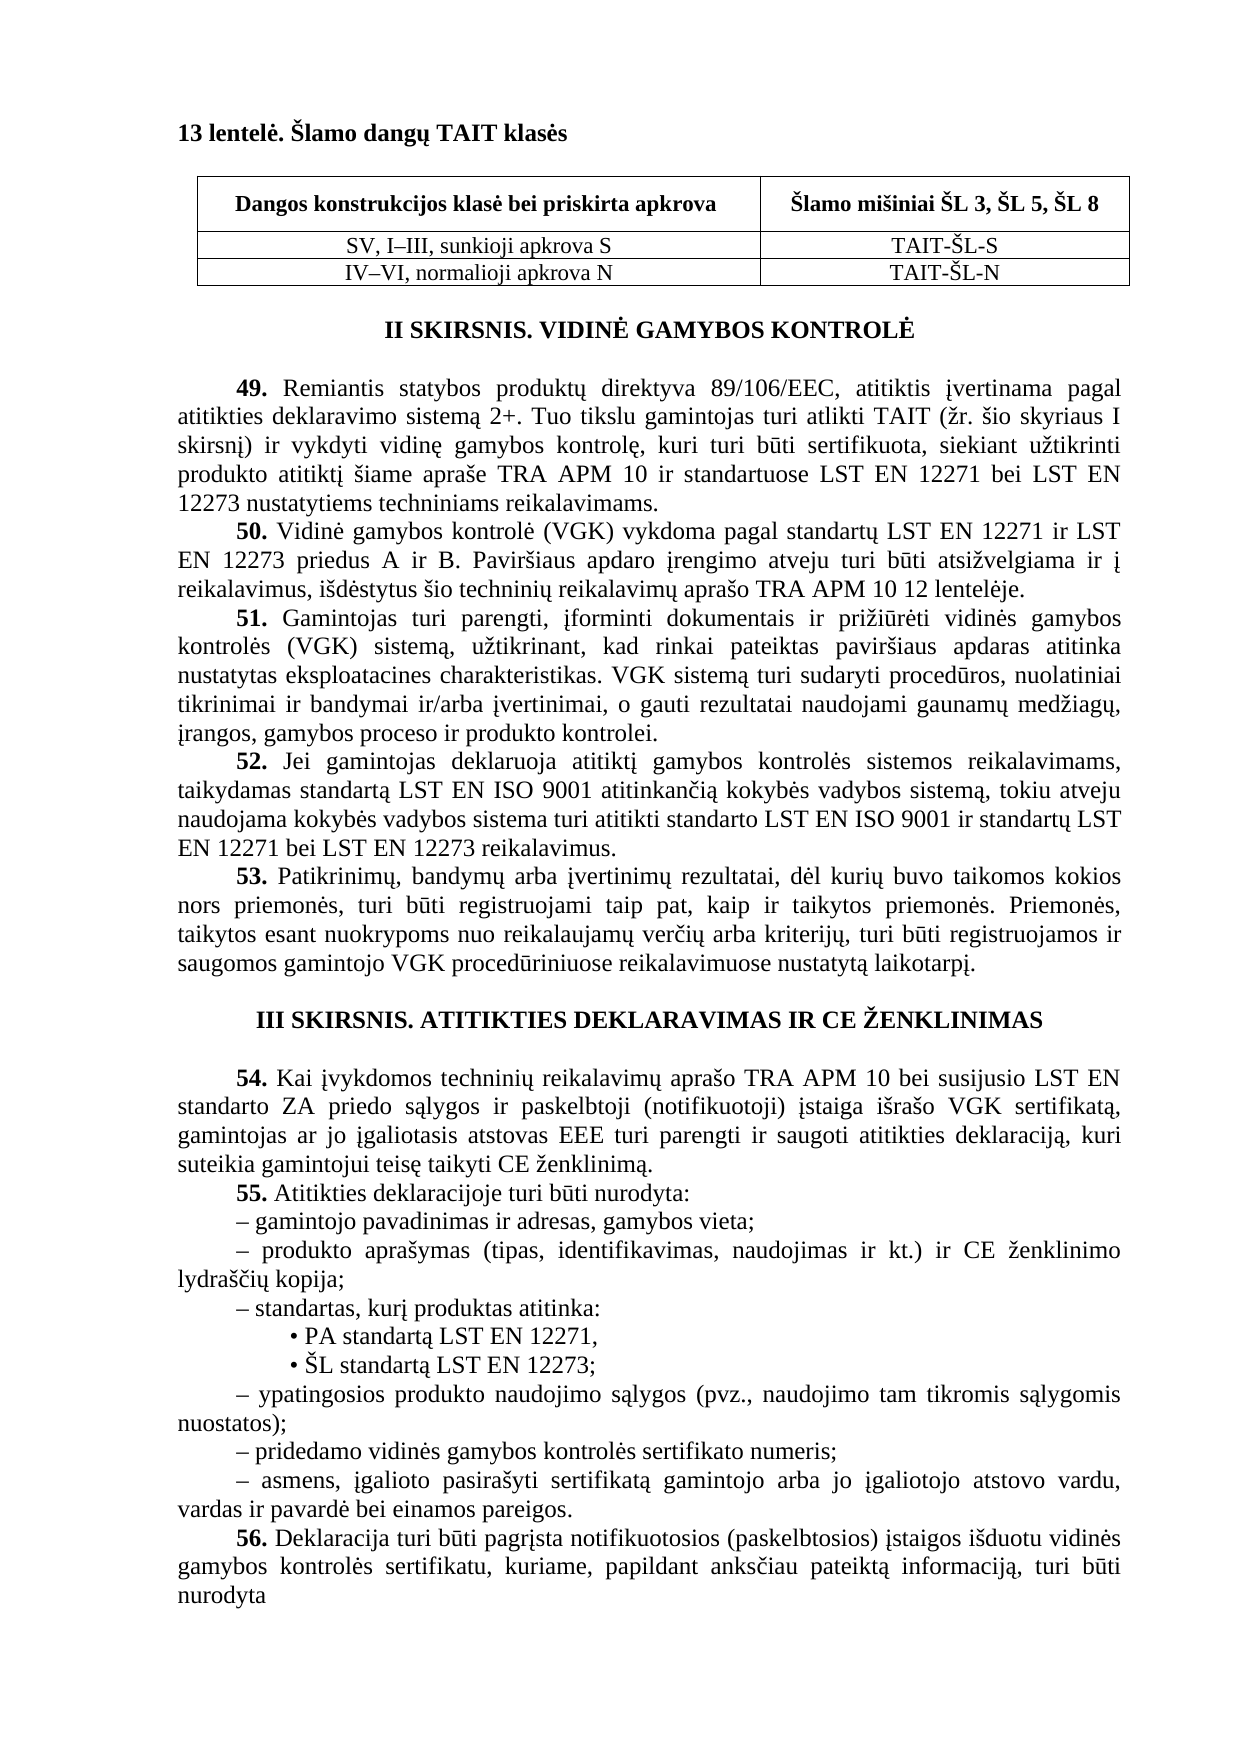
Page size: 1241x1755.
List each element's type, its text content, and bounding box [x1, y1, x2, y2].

table_cell SV, I–III, sunkioji apkrova S [198, 232, 760, 258]
text 54. Kai įvykdomos techninių reikalavimų aprašo TRA APM 10 bei susijusio LST EN standarto ZA priedo sąlygos ir paskelbtoji (notifikuotoji) įstaiga išrašo VGK sertifikatą, gamintojas ar jo įgaliotasis atstovas EEE turi parengti ir saugoti atitikties deklaraciją, kuri suteikia gamintojui teisę taikyti CE ženklinimą. [177, 1063, 1122, 1178]
table_cell TAIT-ŠL-S [761, 232, 1129, 258]
table_header Dangos konstrukcijos klasė bei priskirta apkrova [198, 177, 760, 231]
text 56. Deklaracija turi būti pagrįsta notifikuotosios (paskelbtosios) įstaigos išduotu vidinės gamybos kontrolės sertifikatu, kuriame, papildant anksčiau pateiktą informaciją, turi būti nurodyta [177, 1523, 1122, 1609]
table_cell IV–VI, normalioji apkrova N [198, 259, 760, 285]
text 13 lentelė. Šlamo dangų TAIT klasės [177, 118, 1122, 147]
text – pridedamo vidinės gamybos kontrolės sertifikato numeris; [177, 1436, 1122, 1465]
text – gamintojo pavadinimas ir adresas, gamybos vieta; [177, 1206, 1122, 1235]
text 53. Patikrinimų, bandymų arba įvertinimų rezultatai, dėl kurių buvo taikomos kokios nors priemonės, turi būti registruojami taip pat, kaip ir taikytos priemonės. Priemonės, taikytos esant nuokrypoms nuo reikalaujamų verčių arba kriterijų, turi būti registruojamos ir saugomos gamintojo VGK procedūriniuose reikalavimuose nustatytą laikotarpį. [177, 861, 1122, 976]
text 49. Remiantis statybos produktų direktyva 89/106/EEC, atitiktis įvertinama pagal atitikties deklaravimo sistemą 2+. Tuo tikslu gamintojas turi atlikti TAIT (žr. šio skyriaus I skirsnį) ir vykdyti vidinę gamybos kontrolę, kuri turi būti sertifikuota, siekiant užtikrinti produkto atitiktį šiame apraše TRA APM 10 ir standartuose LST EN 12271 bei LST EN 12273 nustatytiems techniniams reikalavimams. [177, 373, 1122, 516]
text 52. Jei gamintojas deklaruoja atitiktį gamybos kontrolės sistemos reikalavimams, taikydamas standartą LST EN ISO 9001 atitinkančią kokybės vadybos sistemą, tokiu atveju naudojama kokybės vadybos sistema turi atitikti standarto LST EN ISO 9001 ir standartų LST EN 12271 bei LST EN 12273 reikalavimus. [177, 746, 1122, 861]
text 50. Vidinė gamybos kontrolė (VGK) vykdoma pagal standartų LST EN 12271 ir LST EN 12273 priedus A ir B. Paviršiaus apdaro įrengimo atveju turi būti atsižvelgiama ir į reikalavimus, išdėstytus šio techninių reikalavimų aprašo TRA APM 10 12 lentelėje. [177, 516, 1122, 603]
text 51. Gamintojas turi parengti, įforminti dokumentais ir prižiūrėti vidinės gamybos kontrolės (VGK) sistemą, užtikrinant, kad rinkai pateiktas paviršiaus apdaras atitinka nustatytas eksploatacines charakteristikas. VGK sistemą turi sudaryti procedūros, nuolatiniai tikrinimai ir bandymai ir/arba įvertinimai, o gauti rezultatai naudojami gaunamų medžiagų, įrangos, gamybos proceso ir produkto kontrolei. [177, 603, 1122, 746]
table_header Šlamo mišiniai ŠL 3, ŠL 5, ŠL 8 [761, 177, 1129, 231]
text II SKIRSNIS. VIDINĖ GAMYBOS KONTROLĖ [177, 315, 1122, 344]
text • PA standartą LST EN 12271, [289, 1321, 1122, 1350]
table_cell TAIT-ŠL-N [761, 259, 1129, 285]
text – ypatingosios produkto naudojimo sąlygos (pvz., naudojimo tam tikromis sąlygomis nuostatos); [177, 1379, 1122, 1436]
text III SKIRSNIS. ATITIKTIES DEKLARAVIMAS IR CE ŽENKLINIMAS [177, 1005, 1122, 1034]
text – standartas, kurį produktas atitinka: [177, 1293, 1122, 1321]
text – produkto aprašymas (tipas, identifikavimas, naudojimas ir kt.) ir CE ženklinimo lydraščių kopija; [177, 1235, 1122, 1293]
text 55. Atitikties deklaracijoje turi būti nurodyta: [177, 1178, 1122, 1206]
text – asmens, įgalioto pasirašyti sertifikatą gamintojo arba jo įgaliotojo atstovo vardu, vardas ir pavardė bei einamos pareigos. [177, 1465, 1122, 1523]
text • ŠL standartą LST EN 12273; [289, 1350, 1122, 1379]
